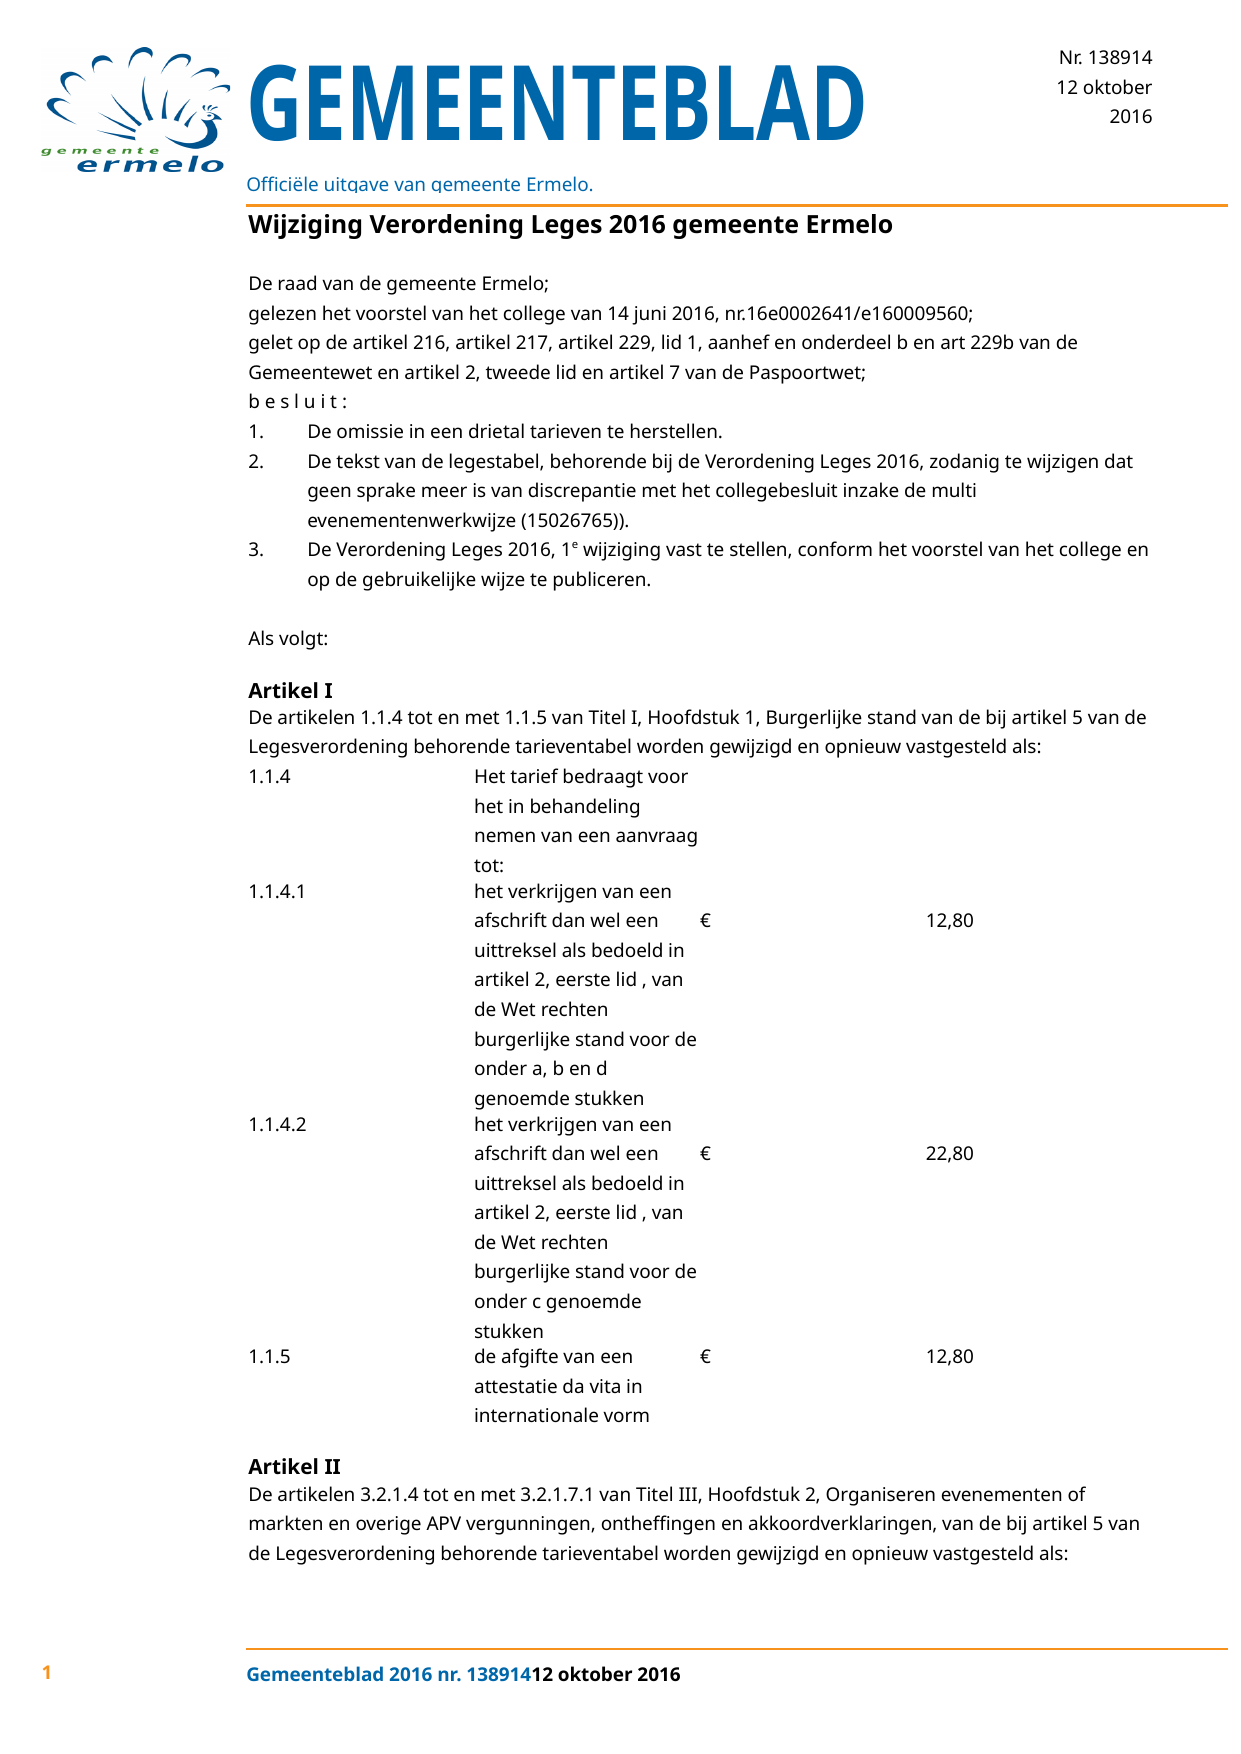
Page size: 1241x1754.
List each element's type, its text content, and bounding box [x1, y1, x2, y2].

picture [41, 47, 231, 172]
text Als volgt: [248, 625, 1152, 651]
table_cell 22,80 [926, 1111, 1152, 1343]
table_cell € [700, 1111, 926, 1343]
table_cell de afgifte van een attestatie da vita in internationale vorm [474, 1344, 700, 1428]
text Artikel I [248, 676, 1152, 704]
text b e s l u i t : [248, 389, 1152, 414]
table_header Het tarief bedraagt voor het in behandeling nemen van een aanvraag tot: [474, 764, 700, 878]
list De tekst van de legestabel, behorende bij de Verordening Leges 2016, zodanig te wijzigen dat geen sprake meer is van discrepantie met het collegebesluit inzake de multi evenementenwerkwijze (15026765)). [248, 448, 1152, 533]
text De raad van de gemeente Ermelo; [248, 270, 1152, 296]
table_header 1.1.4 [248, 764, 474, 878]
table_cell 12,80 [926, 1344, 1152, 1428]
text gelet op de artikel 216, artikel 217, artikel 229, lid 1, aanhef en onderdeel b en art 229b van de Gemeentewet en artikel 2, tweede lid en artikel 7 van de Paspoortwet; [248, 329, 1152, 385]
text De artikelen 1.1.4 tot en met 1.1.5 van Titel I, Hoofdstuk 1, Burgerlijke stand van de bij artikel 5 van de Legesverordening behorende tarieventabel worden gewijzigd en opnieuw vastgesteld als: [248, 704, 1152, 759]
text Wijziging Verordening Leges 2016 gemeente Ermelo [248, 207, 1152, 241]
list De Verordening Leges 2016, 1e wijziging vast te stellen, conform het voorstel van het college en op de gebruikelijke wijze te publiceren. [248, 537, 1152, 592]
text gelezen het voorstel van het college van 14 juni 2016, nr.16e0002641/e160009560; [248, 300, 1152, 326]
list De omissie in een drietal tarieven te herstellen. [248, 418, 1152, 444]
table_header [926, 764, 1152, 878]
text De artikelen 3.2.1.4 tot en met 3.2.1.7.1 van Titel III, Hoofdstuk 2, Organiseren evenementen of markten en overige APV vergunningen, ontheffingen en akkoordverklaringen, van de bij artikel 5 van de Legesverordening behorende tarieventabel worden gewijzigd en opnieuw vastgesteld als: [248, 1481, 1152, 1566]
table_cell 12,80 [926, 878, 1152, 1111]
table_cell het verkrijgen van een afschrift dan wel een uittreksel als bedoeld in artikel 2, eerste lid , van de Wet rechten burgerlijke stand voor de onder a, b en d genoemde stukken [474, 878, 700, 1111]
table_cell 1.1.4.2 [248, 1111, 474, 1343]
table_cell 1.1.4.1 [248, 878, 474, 1111]
table_cell € [700, 1344, 926, 1428]
table_cell 1.1.5 [248, 1344, 474, 1428]
table_header [700, 764, 926, 878]
table_cell € [700, 878, 926, 1111]
table_cell het verkrijgen van een afschrift dan wel een uittreksel als bedoeld in artikel 2, eerste lid , van de Wet rechten burgerlijke stand voor de onder c genoemde stukken [474, 1111, 700, 1343]
text Artikel II [248, 1452, 1152, 1481]
